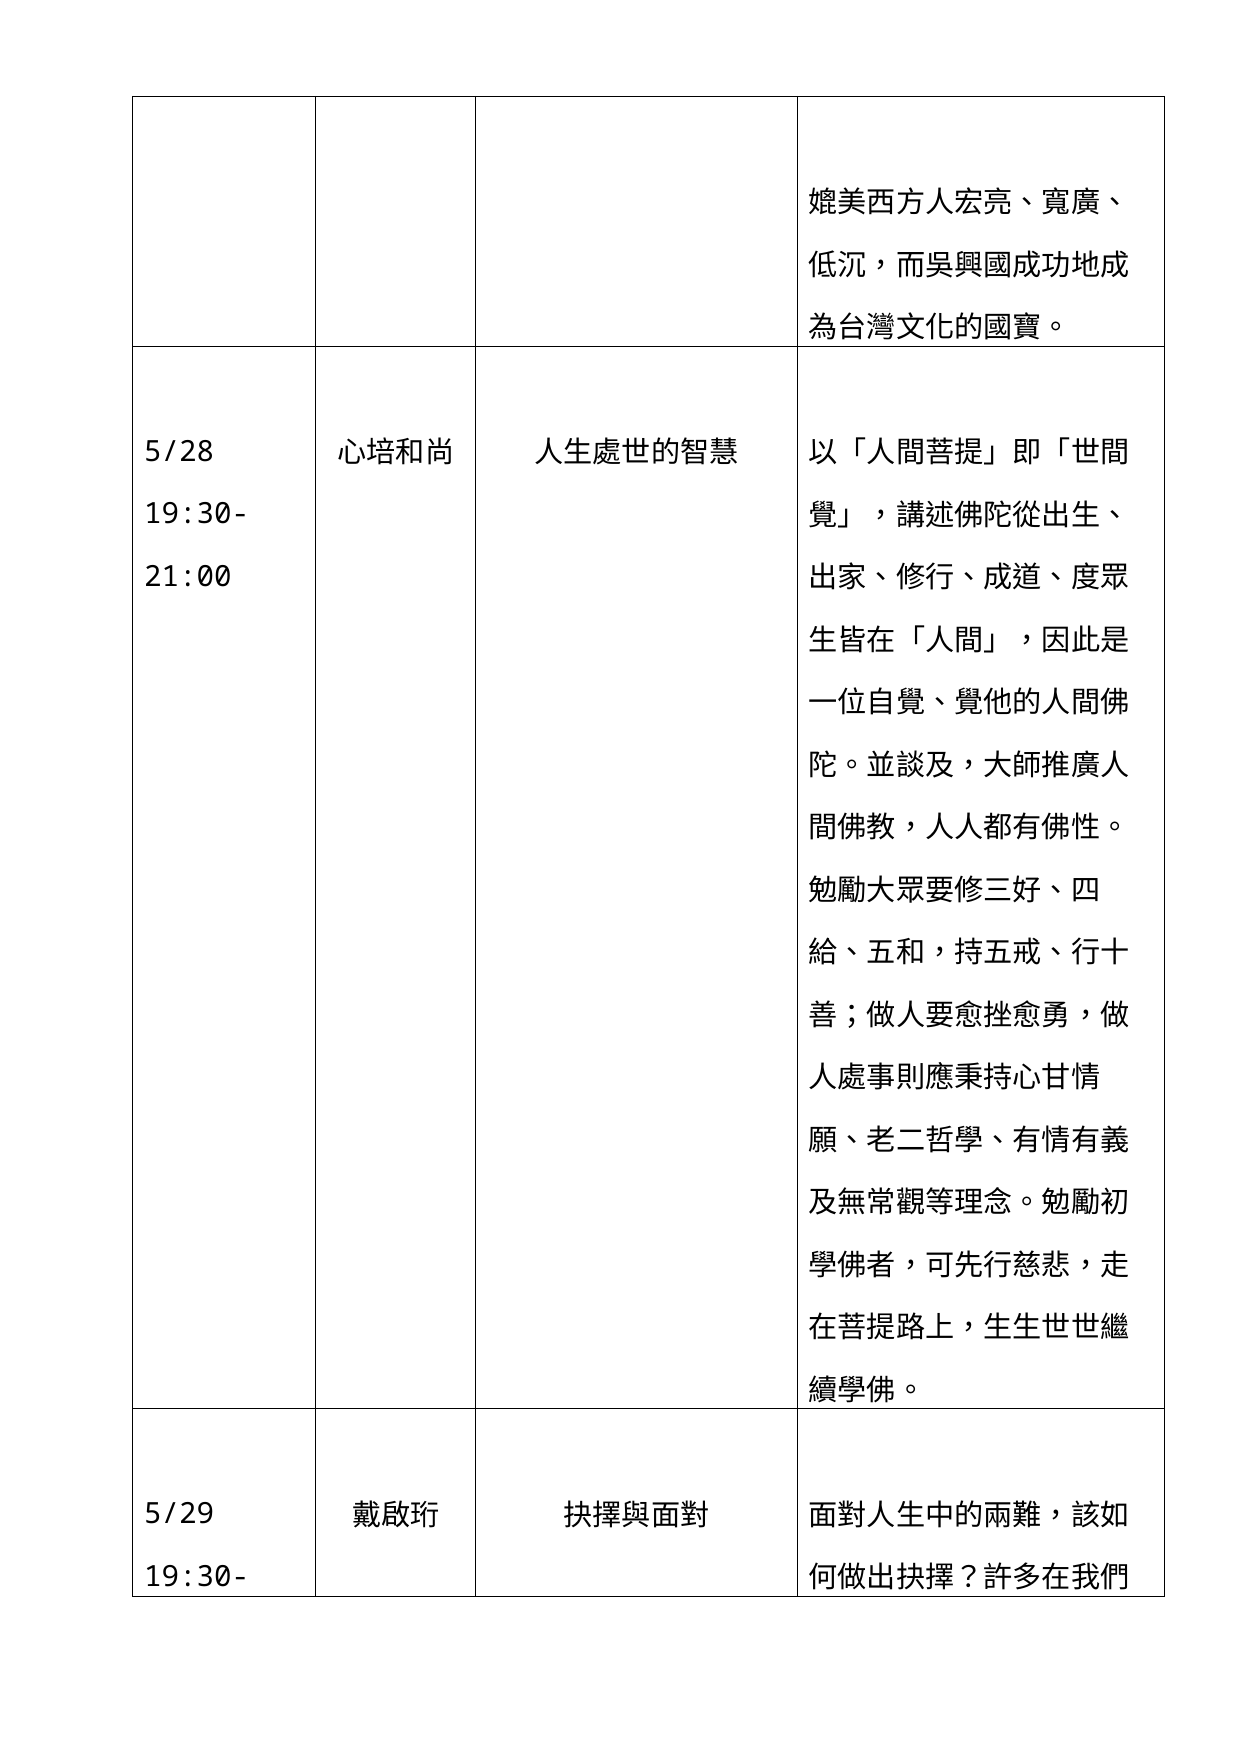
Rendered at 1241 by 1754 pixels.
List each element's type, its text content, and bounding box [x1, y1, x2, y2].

table_cell 戴啟珩 [316, 1409, 475, 1596]
table_cell 5/28 19:30-21:00 [133, 347, 315, 1408]
table_cell [316, 97, 475, 346]
table_cell 抉擇與面對 [476, 1409, 797, 1596]
table_cell [476, 97, 797, 346]
table_cell 心培和尚 [316, 347, 475, 1408]
table_cell 人生處世的智慧 [476, 347, 797, 1408]
table_cell 5/29 19:30- [133, 1409, 315, 1596]
table_cell 以「人間菩提」即「世間覺」，講述佛陀從出生、出家、修行、成道、度眾生皆在「人間」，因此是一位自覺、覺他的人間佛陀。並談及，大師推廣人間佛教，人人都有佛性。勉勵大眾要修三好、四給、五和，持五戒、行十善；做人要愈挫愈勇，做人處事則應秉持心甘情願、老二哲學、有情有義及無常觀等理念。勉勵初學佛者，可先行慈悲，走在菩提路上，生生世世繼續學佛。 [798, 347, 1164, 1408]
table_cell [133, 97, 315, 346]
table_cell 媲美西方人宏亮、寬廣、低沉，而吳興國成功地成為台灣文化的國寶。 [798, 97, 1164, 346]
table_cell 面對人生中的兩難，該如何做出抉擇？許多在我們 [798, 1409, 1164, 1596]
